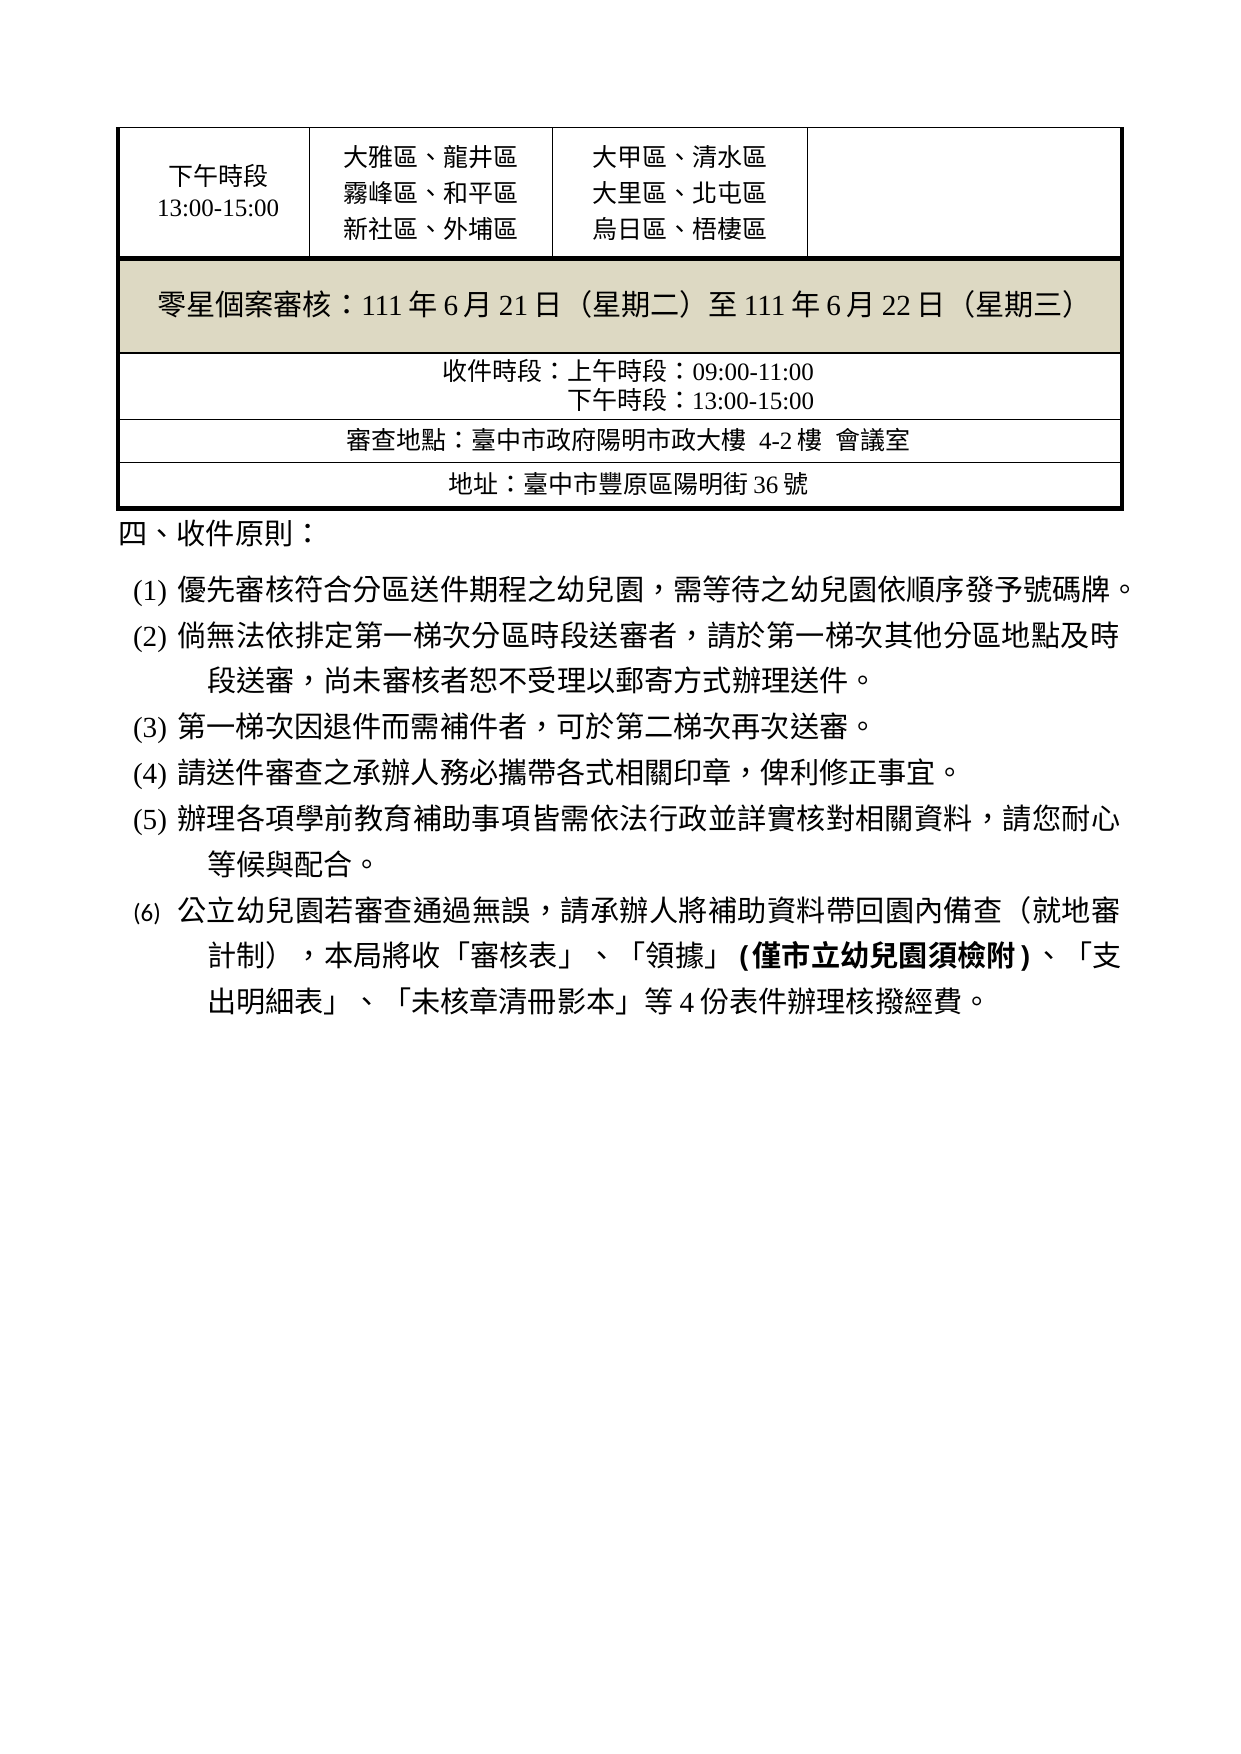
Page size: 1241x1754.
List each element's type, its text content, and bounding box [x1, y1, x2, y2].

table_cell 審查地點：臺中市政府陽明市政大樓 4-2樓 會議室 [120, 420, 1120, 462]
text 四、收件原則： [118, 511, 1122, 553]
table_cell 大甲區、清水區 大里區、北屯區 烏日區、梧棲區 [553, 128, 807, 256]
list 公立幼兒園若審查通過無誤，請承辦人將補助資料帶回園內備查（就地審計制），本局將收「審核表」、「領據」(僅市立幼兒園須檢附)、「支出明細表」、「未核章清冊影本」等4份表件辦理核撥經費。 [133, 884, 1122, 1022]
list 優先審核符合分區送件期程之幼兒園，需等待之幼兒園依順序發予號碼牌。 [133, 563, 1122, 609]
table_cell [808, 128, 1120, 256]
list 倘無法依排定第一梯次分區時段送審者，請於第一梯次其他分區地點及時段送審，尚未審核者恕不受理以郵寄方式辦理送件。 [133, 609, 1122, 701]
table_cell 下午時段 13:00-15:00 [120, 128, 309, 256]
table_cell 收件時段：上午時段：09:00-11:00 下午時段：13:00-15:00 [120, 354, 1120, 419]
list 第一梯次因退件而需補件者，可於第二梯次再次送審。 [133, 701, 1122, 747]
list 辦理各項學前教育補助事項皆需依法行政並詳實核對相關資料，請您耐心等候與配合。 [133, 793, 1122, 884]
list 請送件審查之承辦人務必攜帶各式相關印章，俾利修正事宜。 [133, 747, 1122, 793]
table_cell 大雅區、龍井區 霧峰區、和平區 新社區、外埔區 [310, 128, 552, 256]
table_cell 地址：臺中市豐原區陽明街36號 [120, 463, 1120, 506]
table_cell 零星個案審核：111年6月21日（星期二）至111年6月22日（星期三） [120, 261, 1120, 352]
